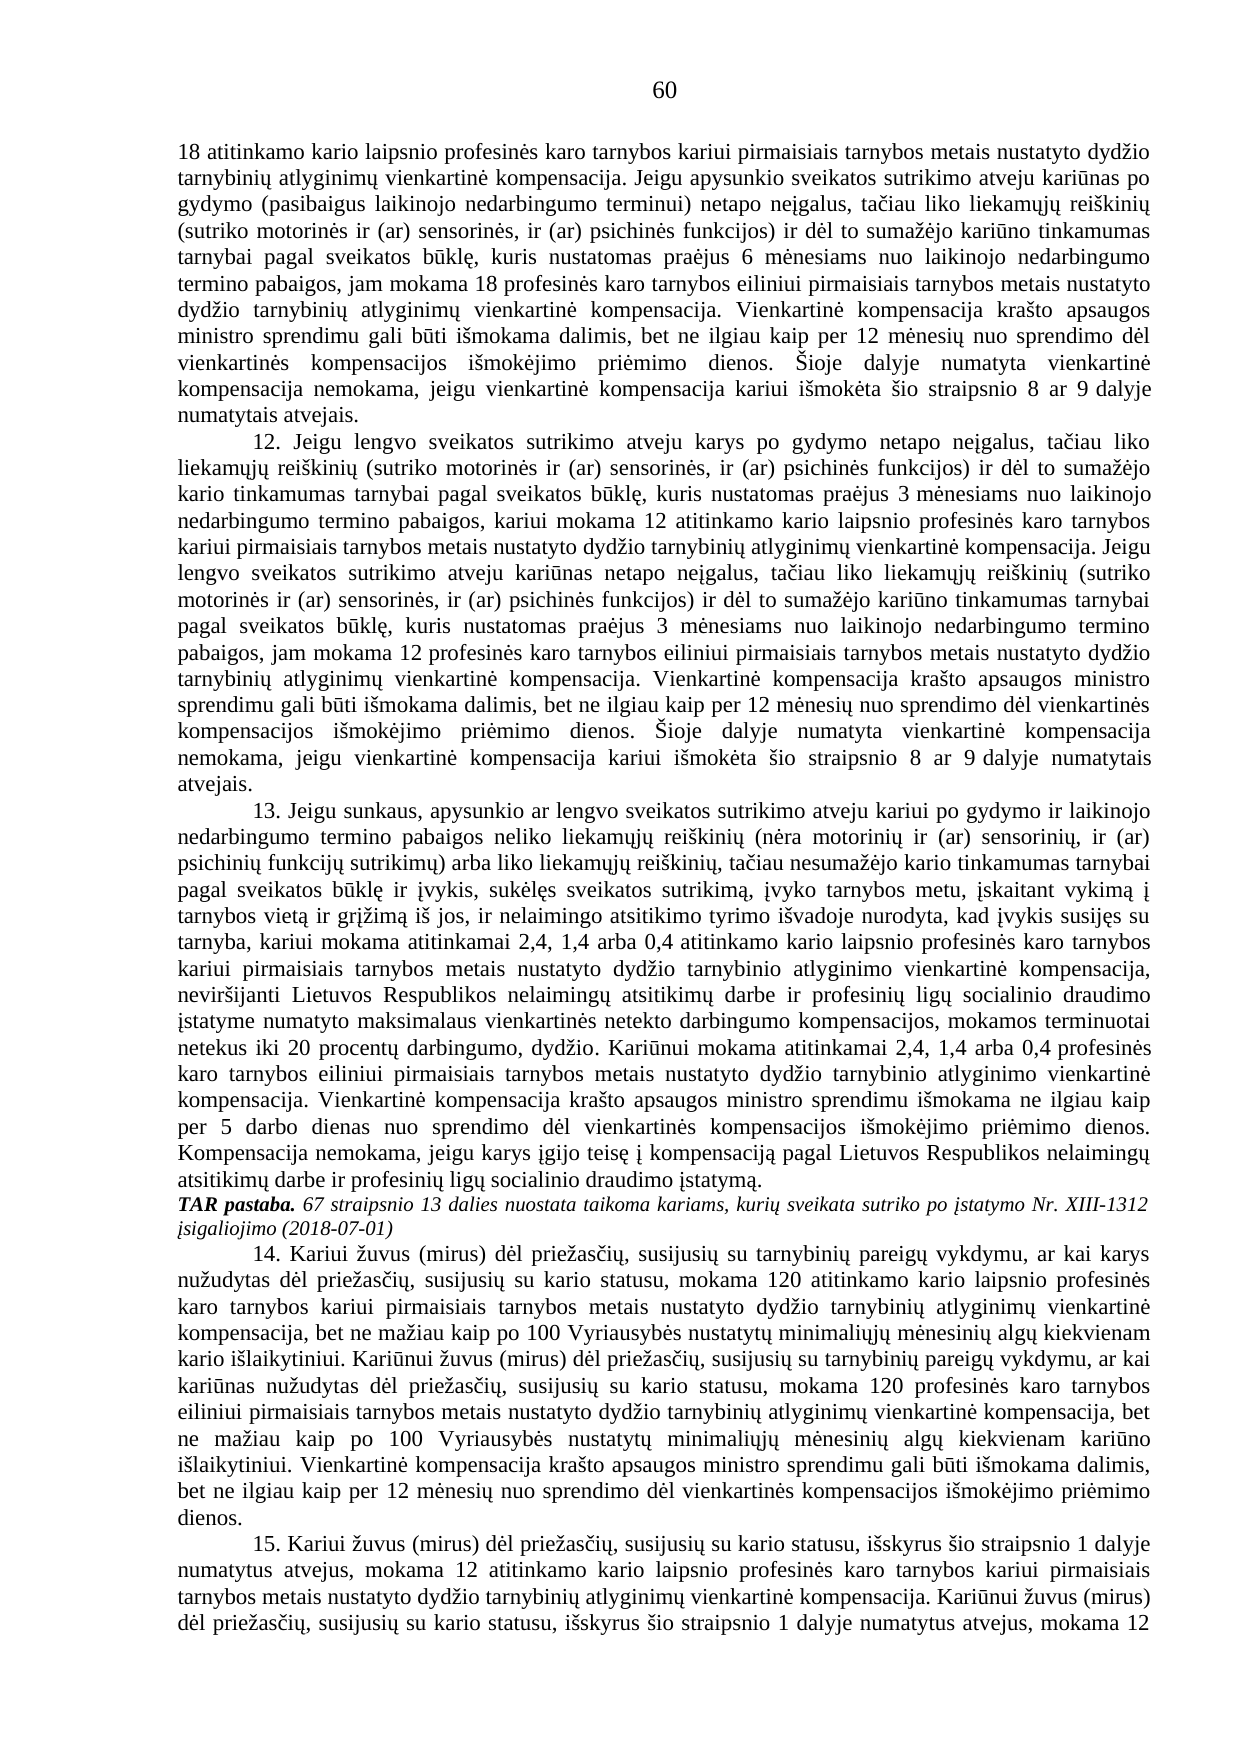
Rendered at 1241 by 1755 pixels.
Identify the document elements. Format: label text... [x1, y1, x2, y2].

text 14. Kariui žuvus (mirus) dėl priežasčių, susijusių su tarnybinių pareigų vykdymu, ar kai karys nužudytas dėl priežasčių, susijusių su kario statusu, mokama 120 atitinkamo kario laipsnio profesinės karo tarnybos kariui pirmaisiais tarnybos metais nustatyto dydžio tarnybinių atlyginimų vienkartinė kompensacija, bet ne mažiau kaip po 100 Vyriausybės nustatytų minimaliųjų mėnesinių algų kiekvienam kario išlaikytiniui. Kariūnui žuvus (mirus) dėl priežasčių, susijusių su tarnybinių pareigų vykdymu, ar kai kariūnas nužudytas dėl priežasčių, susijusių su kario statusu, mokama 120 profesinės karo tarnybos eiliniui pirmaisiais tarnybos metais nustatyto dydžio tarnybinių atlyginimų vienkartinė kompensacija, bet ne mažiau kaip po 100 Vyriausybės nustatytų minimaliųjų mėnesinių algų kiekvienam kariūno išlaikytiniui. Vienkartinė kompensacija krašto apsaugos ministro sprendimu gali būti išmokama dalimis, bet ne ilgiau kaip per 12 mėnesių nuo sprendimo dėl vienkartinės kompensacijos išmokėjimo priėmimo dienos. [177, 1240, 1152, 1530]
text 18 atitinkamo kario laipsnio profesinės karo tarnybos kariui pirmaisiais tarnybos metais nustatyto dydžio tarnybinių atlyginimų vienkartinė kompensacija. Jeigu apysunkio sveikatos sutrikimo atveju kariūnas po gydymo (pasibaigus laikinojo nedarbingumo terminui) netapo neįgalus, tačiau liko liekamųjų reiškinių (sutriko motorinės ir (ar) sensorinės, ir (ar) psichinės funkcijos) ir dėl to sumažėjo kariūno tinkamumas tarnybai pagal sveikatos būklę, kuris nustatomas praėjus 6 mėnesiams nuo laikinojo nedarbingumo termino pabaigos, jam mokama 18 profesinės karo tarnybos eiliniui pirmaisiais tarnybos metais nustatyto dydžio tarnybinių atlyginimų vienkartinė kompensacija. Vienkartinė kompensacija krašto apsaugos ministro sprendimu gali būti išmokama dalimis, bet ne ilgiau kaip per 12 mėnesių nuo sprendimo dėl vienkartinės kompensacijos išmokėjimo priėmimo dienos. Šioje dalyje numatyta vienkartinė kompensacija nemokama, jeigu vienkartinė kompensacija kariui išmokėta šio straipsnio 8 ar 9 dalyje numatytais atvejais. [177, 138, 1152, 428]
text 12. Jeigu lengvo sveikatos sutrikimo atveju karys po gydymo netapo neįgalus, tačiau liko liekamųjų reiškinių (sutriko motorinės ir (ar) sensorinės, ir (ar) psichinės funkcijos) ir dėl to sumažėjo kario tinkamumas tarnybai pagal sveikatos būklę, kuris nustatomas praėjus 3 mėnesiams nuo laikinojo nedarbingumo termino pabaigos, kariui mokama 12 atitinkamo kario laipsnio profesinės karo tarnybos kariui pirmaisiais tarnybos metais nustatyto dydžio tarnybinių atlyginimų vienkartinė kompensacija. Jeigu lengvo sveikatos sutrikimo atveju kariūnas netapo neįgalus, tačiau liko liekamųjų reiškinių (sutriko motorinės ir (ar) sensorinės, ir (ar) psichinės funkcijos) ir dėl to sumažėjo kariūno tinkamumas tarnybai pagal sveikatos būklę, kuris nustatomas praėjus 3 mėnesiams nuo laikinojo nedarbingumo termino pabaigos, jam mokama 12 profesinės karo tarnybos eiliniui pirmaisiais tarnybos metais nustatyto dydžio tarnybinių atlyginimų vienkartinė kompensacija. Vienkartinė kompensacija krašto apsaugos ministro sprendimu gali būti išmokama dalimis, bet ne ilgiau kaip per 12 mėnesių nuo sprendimo dėl vienkartinės kompensacijos išmokėjimo priėmimo dienos. Šioje dalyje numatyta vienkartinė kompensacija nemokama, jeigu vienkartinė kompensacija kariui išmokėta šio straipsnio 8 ar 9 dalyje numatytais atvejais. [177, 428, 1152, 797]
text 15. Kariui žuvus (mirus) dėl priežasčių, susijusių su kario statusu, išskyrus šio straipsnio 1 dalyje numatytus atvejus, mokama 12 atitinkamo kario laipsnio profesinės karo tarnybos kariui pirmaisiais tarnybos metais nustatyto dydžio tarnybinių atlyginimų vienkartinė kompensacija. Kariūnui žuvus (mirus) dėl priežasčių, susijusių su kario statusu, išskyrus šio straipsnio 1 dalyje numatytus atvejus, mokama 12 [177, 1530, 1152, 1635]
text 13. Jeigu sunkaus, apysunkio ar lengvo sveikatos sutrikimo atveju kariui po gydymo ir laikinojo nedarbingumo termino pabaigos neliko liekamųjų reiškinių (nėra motorinių ir (ar) sensorinių, ir (ar) psichinių funkcijų sutrikimų) arba liko liekamųjų reiškinių, tačiau nesumažėjo kario tinkamumas tarnybai pagal sveikatos būklę ir įvykis, sukėlęs sveikatos sutrikimą, įvyko tarnybos metu, įskaitant vykimą į tarnybos vietą ir grįžimą iš jos, ir nelaimingo atsitikimo tyrimo išvadoje nurodyta, kad įvykis susijęs su tarnyba, kariui mokama atitinkamai 2,4, 1,4 arba 0,4 atitinkamo kario laipsnio profesinės karo tarnybos kariui pirmaisiais tarnybos metais nustatyto dydžio tarnybinio atlyginimo vienkartinė kompensacija, neviršijanti Lietuvos Respublikos nelaimingų atsitikimų darbe ir profesinių ligų socialinio draudimo įstatyme numatyto maksimalaus vienkartinės netekto darbingumo kompensacijos, mokamos terminuotai netekus iki 20 procentų darbingumo, dydžio. Kariūnui mokama atitinkamai 2,4, 1,4 arba 0,4 profesinės karo tarnybos eiliniui pirmaisiais tarnybos metais nustatyto dydžio tarnybinio atlyginimo vienkartinė kompensacija. Vienkartinė kompensacija krašto apsaugos ministro sprendimu išmokama ne ilgiau kaip per 5 darbo dienas nuo sprendimo dėl vienkartinės kompensacijos išmokėjimo priėmimo dienos. Kompensacija nemokama, jeigu karys įgijo teisę į kompensaciją pagal Lietuvos Respublikos nelaimingų atsitikimų darbe ir profesinių ligų socialinio draudimo įstatymą. [177, 797, 1152, 1192]
text TAR pastaba. 67 straipsnio 13 dalies nuostata taikoma kariams, kurių sveikata sutriko po įstatymo Nr. XIII-1312 įsigaliojimo (2018-07-01) [177, 1192, 1152, 1240]
